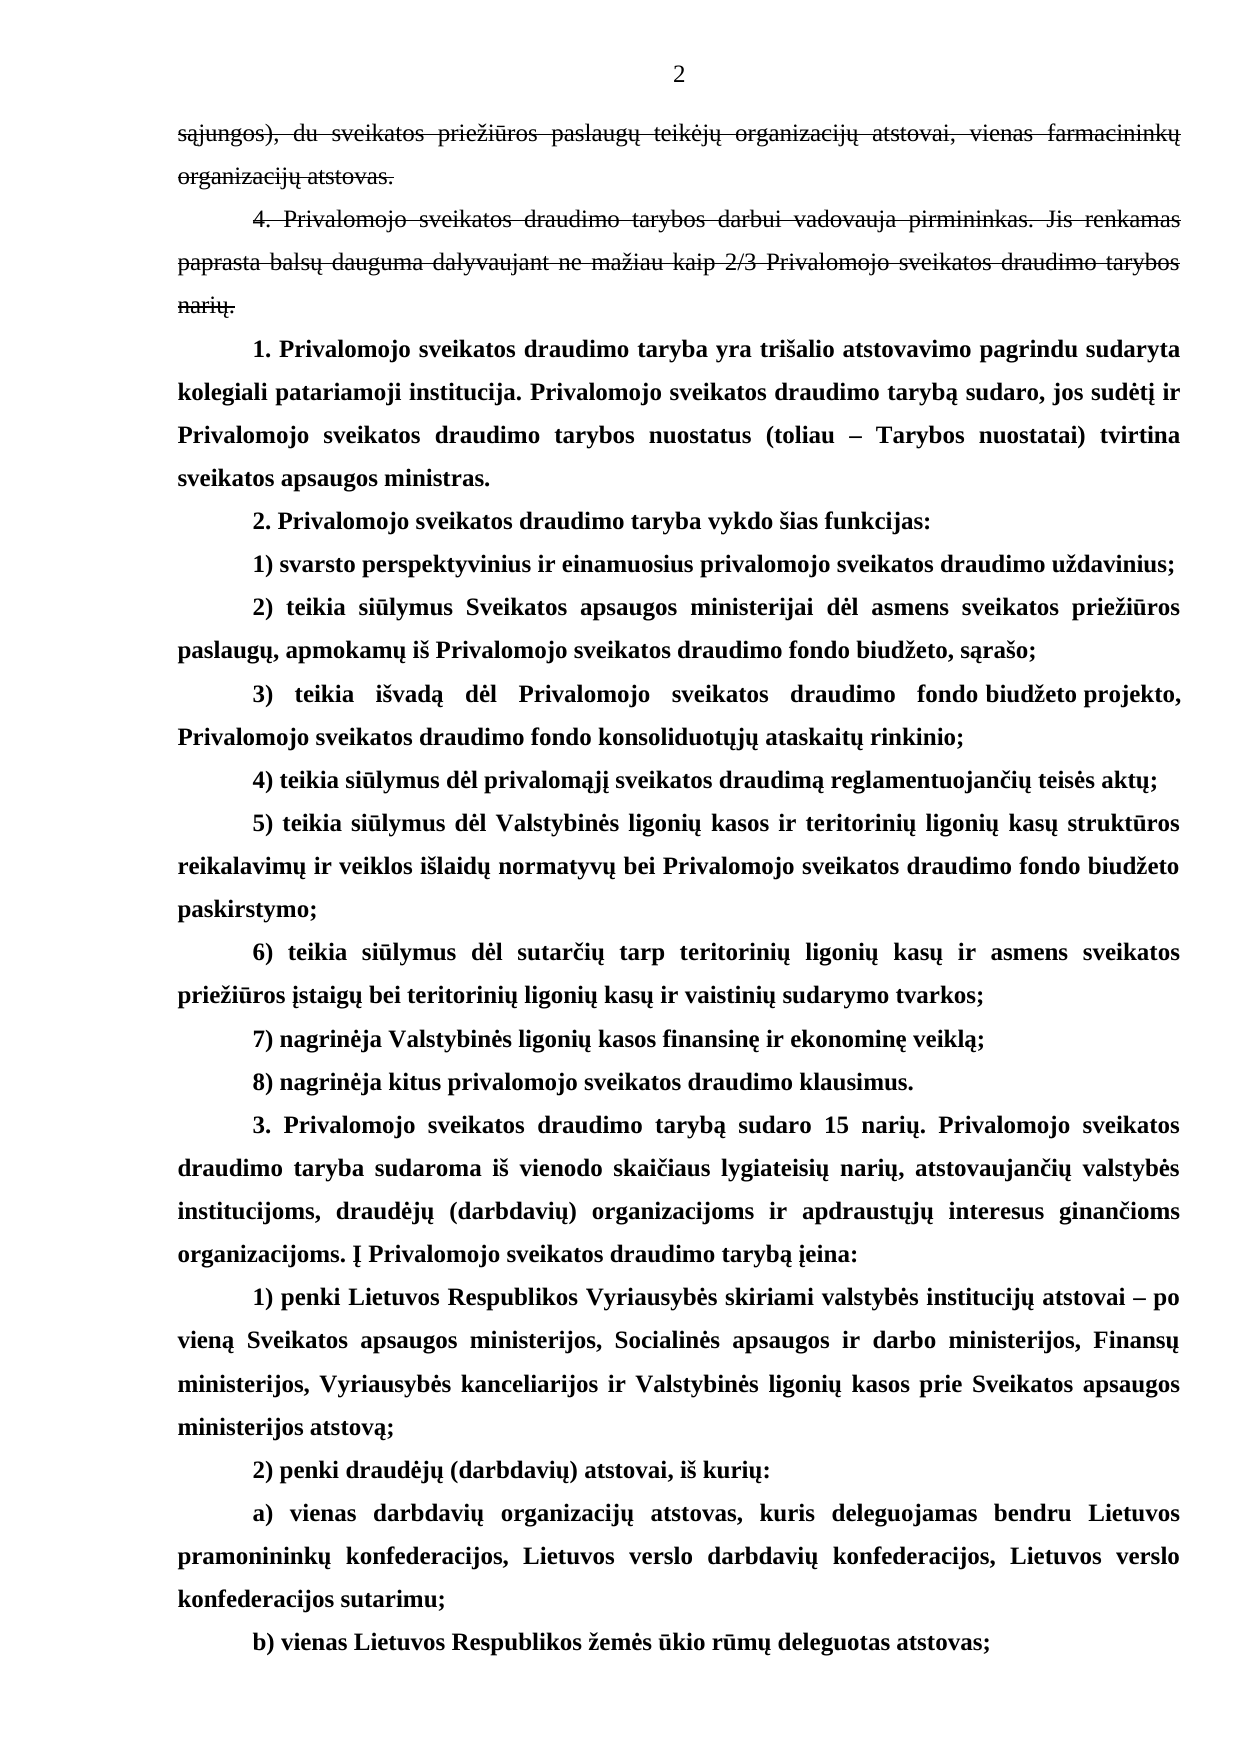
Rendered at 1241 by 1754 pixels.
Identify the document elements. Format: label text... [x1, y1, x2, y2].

text 3) penki sveikatos priežiūros ir farmacijos paslaugų teikėjų atstovai – du medikų profesinių sąjungų atstovai (iš jų – vienas gydytojų profesinės sąjungos, vienas slaugos specialistų profesinės sąjungos), du sveikatos priežiūros paslaugų teikėjų organizacijų atstovai, vienas farmacininkų organizacijų atstovas. [177, 118, 1181, 134]
text 3) teikia išvadą dėl Privalomojo sveikatos draudimo fondo biudžeto projekto, Privalomojo sveikatos draudimo fondo konsoliduotųjų ataskaitų rinkinio; [177, 679, 1181, 751]
text a) vienas darbdavių organizacijų atstovas, kuris deleguojamas bendru Lietuvos pramonininkų konfederacijos, Lietuvos verslo darbdavių konfederacijos, Lietuvos verslo konfederacijos sutarimu; [177, 1498, 1181, 1613]
text 4) teikia siūlymus dėl privalomąjį sveikatos draudimą reglamentuojančių teisės aktų; [177, 765, 1181, 794]
text 3. Privalomojo sveikatos draudimo tarybą sudaro 15 narių. Privalomojo sveikatos draudimo taryba sudaroma iš vienodo skaičiaus lygiateisių narių, atstovaujančių valstybės institucijoms, draudėjų (darbdavių) organizacijoms ir apdraustųjų interesus ginančioms organizacijoms. Į Privalomojo sveikatos draudimo tarybą įeina: [177, 1110, 1181, 1268]
text 1) svarsto perspektyvinius ir einamuosius privalomojo sveikatos draudimo uždavinius; [177, 549, 1181, 578]
text 1. Privalomojo sveikatos draudimo taryba yra trišalio atstovavimo pagrindu sudaryta kolegiali patariamoji institucija. Privalomojo sveikatos draudimo tarybą sudaro, jos sudėtį ir Privalomojo sveikatos draudimo tarybos nuostatus (toliau – Tarybos nuostatai) tvirtina sveikatos apsaugos ministras. [177, 334, 1181, 492]
text 6) teikia siūlymus dėl sutarčių tarp teritorinių ligonių kasų ir asmens sveikatos priežiūros įstaigų bei teritorinių ligonių kasų ir vaistinių sudarymo tvarkos; [177, 937, 1181, 1009]
text 2. Privalomojo sveikatos draudimo taryba vykdo šias funkcijas: [177, 506, 1181, 535]
text 5) teikia siūlymus dėl Valstybinės ligonių kasos ir teritorinių ligonių kasų struktūros reikalavimų ir veiklos išlaidų normatyvų bei Privalomojo sveikatos draudimo fondo biudžeto paskirstymo; [177, 808, 1181, 923]
text b) vienas Lietuvos Respublikos žemės ūkio rūmų deleguotas atstovas; [177, 1627, 1181, 1656]
text 1) penki Lietuvos Respublikos Vyriausybės skiriami valstybės institucijų atstovai – po vieną Sveikatos apsaugos ministerijos, Socialinės apsaugos ir darbo ministerijos, Finansų ministerijos, Vyriausybės kanceliarijos ir Valstybinės ligonių kasos prie Sveikatos apsaugos ministerijos atstovą; [177, 1282, 1181, 1441]
text 3) penki sveikatos priežiūros ir farmacijos paslaugų teikėjų atstovai – du medikų profesinių sąjungų atstovai (iš jų – vienas gydytojų profesinės sąjungos, vienas slaugos specialistų profesinės sąjungos), du sveikatos priežiūros paslaugų teikėjų organizacijų atstovai, vienas farmacininkų organizacijų atstovas. [177, 135, 1181, 190]
text 2) teikia siūlymus Sveikatos apsaugos ministerijai dėl asmens sveikatos priežiūros paslaugų, apmokamų iš Privalomojo sveikatos draudimo fondo biudžeto, sąrašo; [177, 592, 1181, 664]
text 8) nagrinėja kitus privalomojo sveikatos draudimo klausimus. [177, 1067, 1181, 1096]
text 7) nagrinėja Valstybinės ligonių kasos finansinę ir ekonominę veiklą; [177, 1024, 1181, 1052]
text 4. Privalomojo sveikatos draudimo tarybos darbui vadovauja pirmininkas. Jis renkamas paprasta balsų dauguma dalyvaujant ne mažiau kaip 2/3 Privalomojo sveikatos draudimo tarybos narių. [177, 204, 1181, 319]
text 2) penki draudėjų (darbdavių) atstovai, iš kurių: [177, 1455, 1181, 1484]
